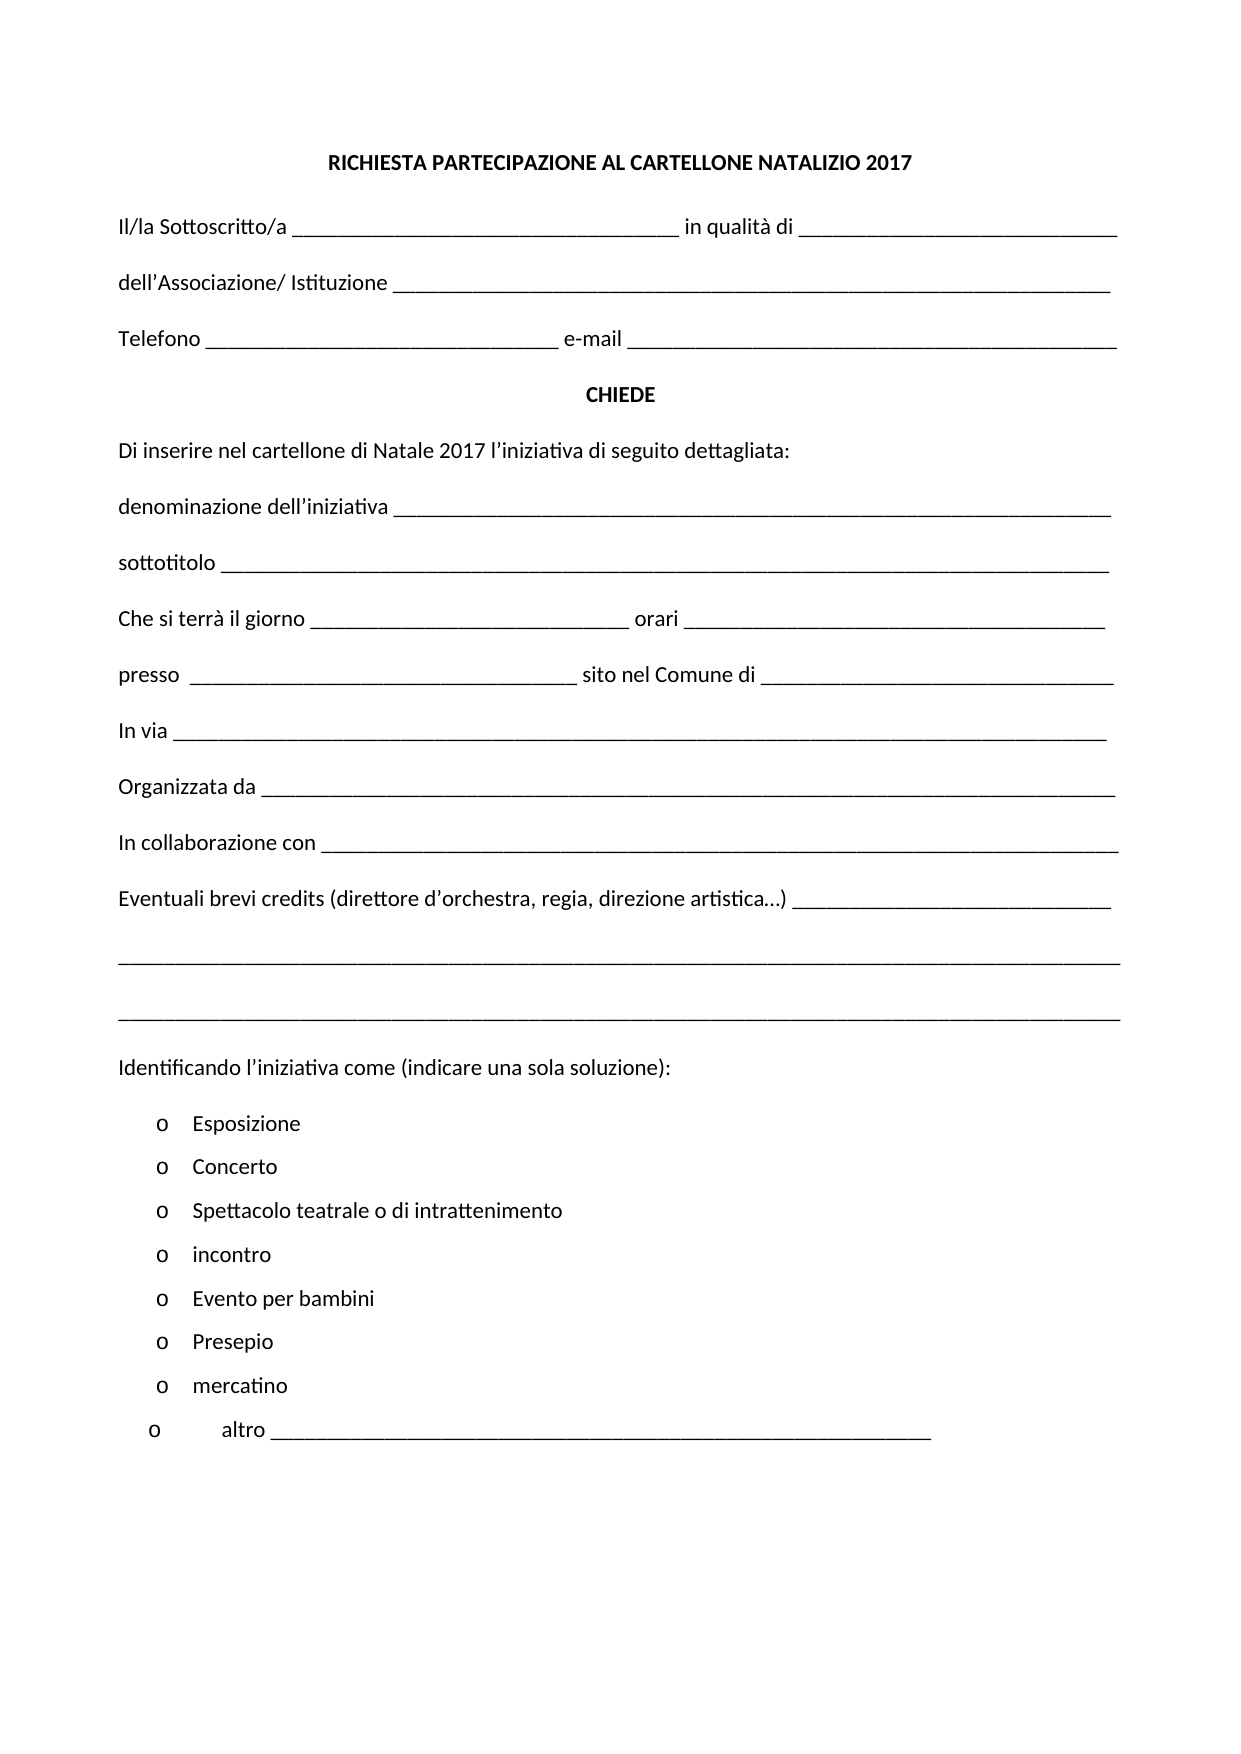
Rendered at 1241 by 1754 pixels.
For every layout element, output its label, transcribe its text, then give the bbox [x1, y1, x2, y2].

text Eventuali brevi credits (direttore d’orchestra, regia, direzione artistica…) ____________________________ [118, 884, 1123, 912]
list Evento per bambini [155, 1284, 1123, 1313]
text denominazione dell’iniziativa _______________________________________________________________ [118, 492, 1123, 520]
text Il/la Sottoscritto/a __________________________________ in qualità di ____________________________ dell’Associazione/ Istituzione _______________________________________________________________ [118, 212, 1123, 296]
text Che si terrà il giorno ____________________________ orari _____________________________________ [118, 604, 1123, 632]
text sottotitolo ______________________________________________________________________________ [118, 548, 1123, 576]
list Concerto [155, 1152, 1123, 1182]
list altro __________________________________________________________ [148, 1415, 1123, 1444]
text CHIEDE [118, 380, 1123, 408]
text RICHIESTA PARTECIPAZIONE AL CARTELLONE NATALIZIO 2017 [118, 148, 1122, 176]
text ________________________________________________________________________________________ [118, 941, 1123, 968]
list Presepio [155, 1327, 1123, 1357]
text Telefono _______________________________ e-mail ___________________________________________ [118, 324, 1123, 352]
text In collaborazione con ______________________________________________________________________ [118, 828, 1123, 856]
list Esposizione [155, 1109, 1123, 1138]
text ________________________________________________________________________________________ [118, 997, 1123, 1024]
list incontro [155, 1240, 1123, 1269]
text Identificando l’iniziativa come (indicare una sola soluzione): [118, 1053, 1123, 1081]
list mercatino [155, 1371, 1123, 1400]
text Di inserire nel cartellone di Natale 2017 l’iniziativa di seguito dettagliata: [118, 436, 1123, 464]
text presso __________________________________ sito nel Comune di _______________________________ [118, 660, 1123, 688]
text In via __________________________________________________________________________________ [118, 716, 1123, 744]
text Organizzata da ___________________________________________________________________________ [118, 772, 1123, 800]
list Spettacolo teatrale o di intrattenimento [155, 1196, 1123, 1225]
